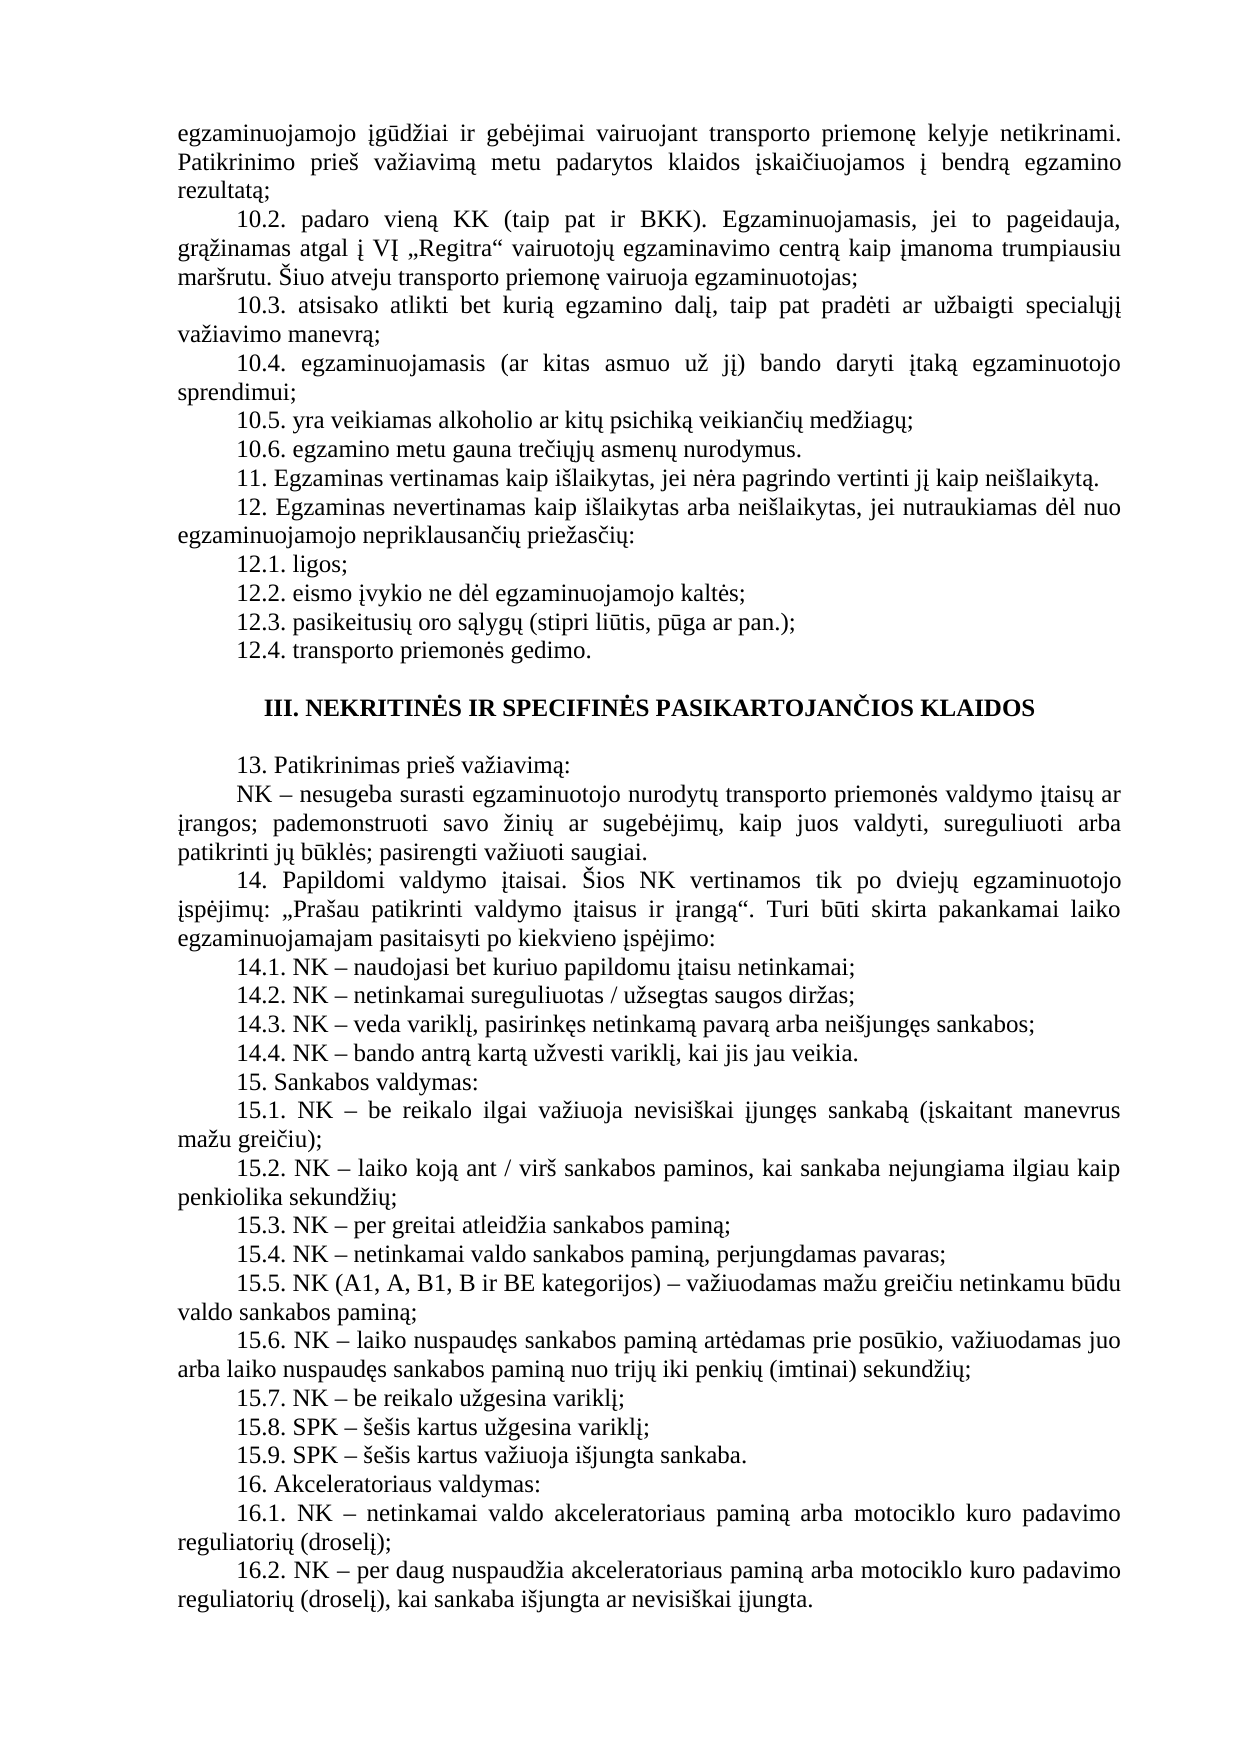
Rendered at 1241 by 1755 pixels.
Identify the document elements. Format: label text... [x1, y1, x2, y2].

text 15.6. NK – laiko nuspaudęs sankabos paminą artėdamas prie posūkio, važiuodamas juo arba laiko nuspaudęs sankabos paminą nuo trijų iki penkių (imtinai) sekundžių; [177, 1326, 1122, 1383]
text 10.3. atsisako atlikti bet kurią egzamino dalį, taip pat pradėti ar užbaigti specialųjį važiavimo manevrą; [177, 291, 1122, 348]
text 15.1. NK – be reikalo ilgai važiuoja nevisiškai įjungęs sankabą (įskaitant manevrus mažu greičiu); [177, 1096, 1122, 1153]
text 10.4. egzaminuojamasis (ar kitas asmuo už jį) bando daryti įtaką egzaminuotojo sprendimui; [177, 348, 1122, 406]
text 16.1. NK – netinkamai valdo akceleratoriaus paminą arba motociklo kuro padavimo reguliatorių (droselį); [177, 1498, 1122, 1556]
text 14.3. NK – veda variklį, pasirinkęs netinkamą pavarą arba neišjungęs sankabos; [177, 1009, 1122, 1038]
text 12. Egzaminas nevertinamas kaip išlaikytas arba neišlaikytas, jei nutraukiamas dėl nuo egzaminuojamojo nepriklausančių priežasčių: [177, 492, 1122, 549]
text 15.7. NK – be reikalo užgesina variklį; [177, 1383, 1122, 1412]
text 15.4. NK – netinkamai valdo sankabos paminą, perjungdamas pavaras; [177, 1239, 1122, 1268]
text 14. Papildomi valdymo įtaisai. Šios NK vertinamos tik po dviejų egzaminuotojo įspėjimų: „Prašau patikrinti valdymo įtaisus ir įrangą“. Turi būti skirta pakankamai laiko egzaminuojamajam pasitaisyti po kiekvieno įspėjimo: [177, 866, 1122, 952]
text 16. Akceleratoriaus valdymas: [177, 1469, 1122, 1498]
text 15. Sankabos valdymas: [177, 1067, 1122, 1096]
text 15.3. NK – per greitai atleidžia sankabos paminą; [177, 1211, 1122, 1239]
text 14.4. NK – bando antrą kartą užvesti variklį, kai jis jau veikia. [177, 1038, 1122, 1067]
text III. NEKRITINĖS IR SPECIFINĖS PASIKARTOJANČIOS KLAIDOS [177, 693, 1122, 722]
text 10.5. yra veikiamas alkoholio ar kitų psichiką veikiančių medžiagų; [177, 406, 1122, 434]
text 15.8. SPK – šešis kartus užgesina variklį; [177, 1412, 1122, 1441]
text 15.5. NK (A1, A, B1, B ir BE kategorijos) – važiuodamas mažu greičiu netinkamu būdu valdo sankabos paminą; [177, 1268, 1122, 1326]
text 12.3. pasikeitusių oro sąlygų (stipri liūtis, pūga ar pan.); [177, 607, 1122, 636]
text NK – nesugeba surasti egzaminuotojo nurodytų transporto priemonės valdymo įtaisų ar įrangos; pademonstruoti savo žinių ar sugebėjimų, kaip juos valdyti, sureguliuoti arba patikrinti jų būklės; pasirengti važiuoti saugiai. [177, 779, 1122, 866]
text 15.9. SPK – šešis kartus važiuoja išjungta sankaba. [177, 1441, 1122, 1469]
text 10.6. egzamino metu gauna trečiųjų asmenų nurodymus. [177, 434, 1122, 463]
text 12.2. eismo įvykio ne dėl egzaminuojamojo kaltės; [177, 578, 1122, 607]
text 10.2. padaro vieną KK (taip pat ir BKK). Egzaminuojamasis, jei to pageidauja, grąžinamas atgal į VĮ „Regitra“ vairuotojų egzaminavimo centrą kaip įmanoma trumpiausiu maršrutu. Šiuo atveju transporto priemonę vairuoja egzaminuotojas; [177, 204, 1122, 291]
text 15.2. NK – laiko koją ant / virš sankabos paminos, kai sankaba nejungiama ilgiau kaip penkiolika sekundžių; [177, 1153, 1122, 1211]
text 13. Patikrinimas prieš važiavimą: [177, 751, 1122, 779]
text 11. Egzaminas vertinamas kaip išlaikytas, jei nėra pagrindo vertinti jį kaip neišlaikytą. [177, 463, 1122, 492]
text 12.4. transporto priemonės gedimo. [177, 636, 1122, 664]
text egzaminuojamojo įgūdžiai ir gebėjimai vairuojant transporto priemonę kelyje netikrinami. Patikrinimo prieš važiavimą metu padarytos klaidos įskaičiuojamos į bendrą egzamino rezultatą; [177, 118, 1122, 204]
text 14.2. NK – netinkamai sureguliuotas / užsegtas saugos diržas; [177, 981, 1122, 1009]
text 12.1. ligos; [177, 549, 1122, 578]
text 16.2. NK – per daug nuspaudžia akceleratoriaus paminą arba motociklo kuro padavimo reguliatorių (droselį), kai sankaba išjungta ar nevisiškai įjungta. [177, 1556, 1122, 1613]
text 14.1. NK – naudojasi bet kuriuo papildomu įtaisu netinkamai; [177, 952, 1122, 981]
